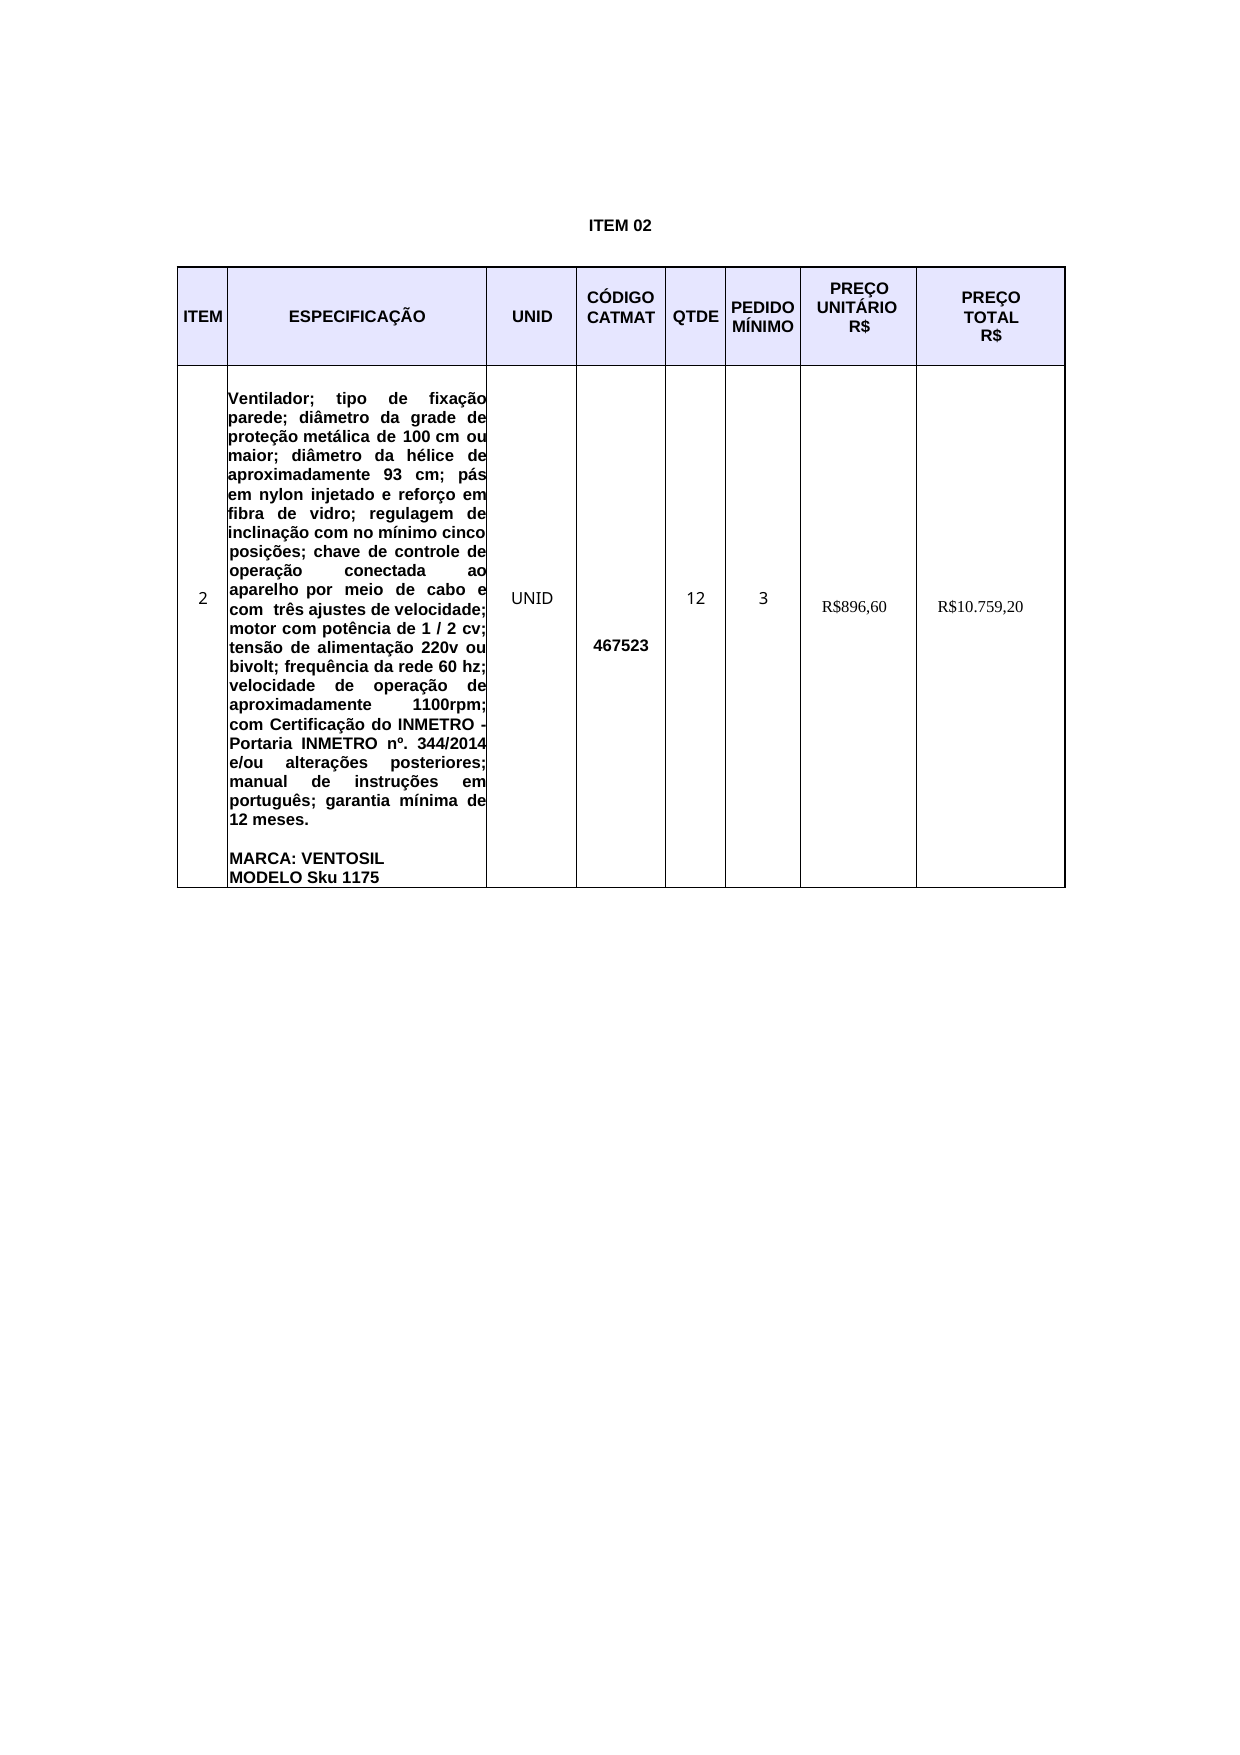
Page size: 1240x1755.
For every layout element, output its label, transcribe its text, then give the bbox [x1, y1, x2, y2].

table_cell R$10.759,20 [917, 366, 1064, 887]
table_cell 12 [666, 366, 725, 887]
table_header QTDE [666, 268, 725, 365]
table_cell R$896,60 [801, 366, 916, 887]
table_cell 467523 [577, 366, 665, 887]
table_header ITEM [178, 268, 227, 365]
table_cell UNID [487, 366, 576, 887]
table_cell Ventilador; tipo de fixação parede; diâmetro da grade de proteção metálica de 100 cm ou maior; diâmetro da hélice de aproximadamente 93 cm; pás em nylon injetado e reforço em fibra de vidro; regulagem de inclinação com no mínimo cinco posições; chave de controle de operação conectada ao aparelho por meio de cabo e com três ajustes de velocidade; motor com potência de 1 / 2 cv; tensão de alimentação 220v ou bivolt; frequência da rede 60 hz; velocidade de operação de aproximadamente 1100rpm; com Certificação do INMETRO - Portaria INMETRO nº. 344/2014 e/ou alterações posteriores; manual de instruções em português; garantia mínima de 12 meses. MARCA: VENTOSIL MODELO Sku 1175 [228, 366, 486, 887]
text ITEM 02 [204, 216, 1036, 235]
table_header PREÇO UNITÁRIO R$ [801, 268, 916, 365]
table_header PEDIDO MÍNIMO [726, 268, 800, 365]
table_header PREÇO TOTAL R$ [917, 268, 1064, 365]
table_cell 3 [726, 366, 800, 887]
table_header UNID [487, 268, 576, 365]
table_header ESPECIFICAÇÃO [228, 268, 486, 365]
table_header CÓDIGO CATMAT [577, 268, 665, 365]
table_cell 2 [178, 366, 227, 887]
